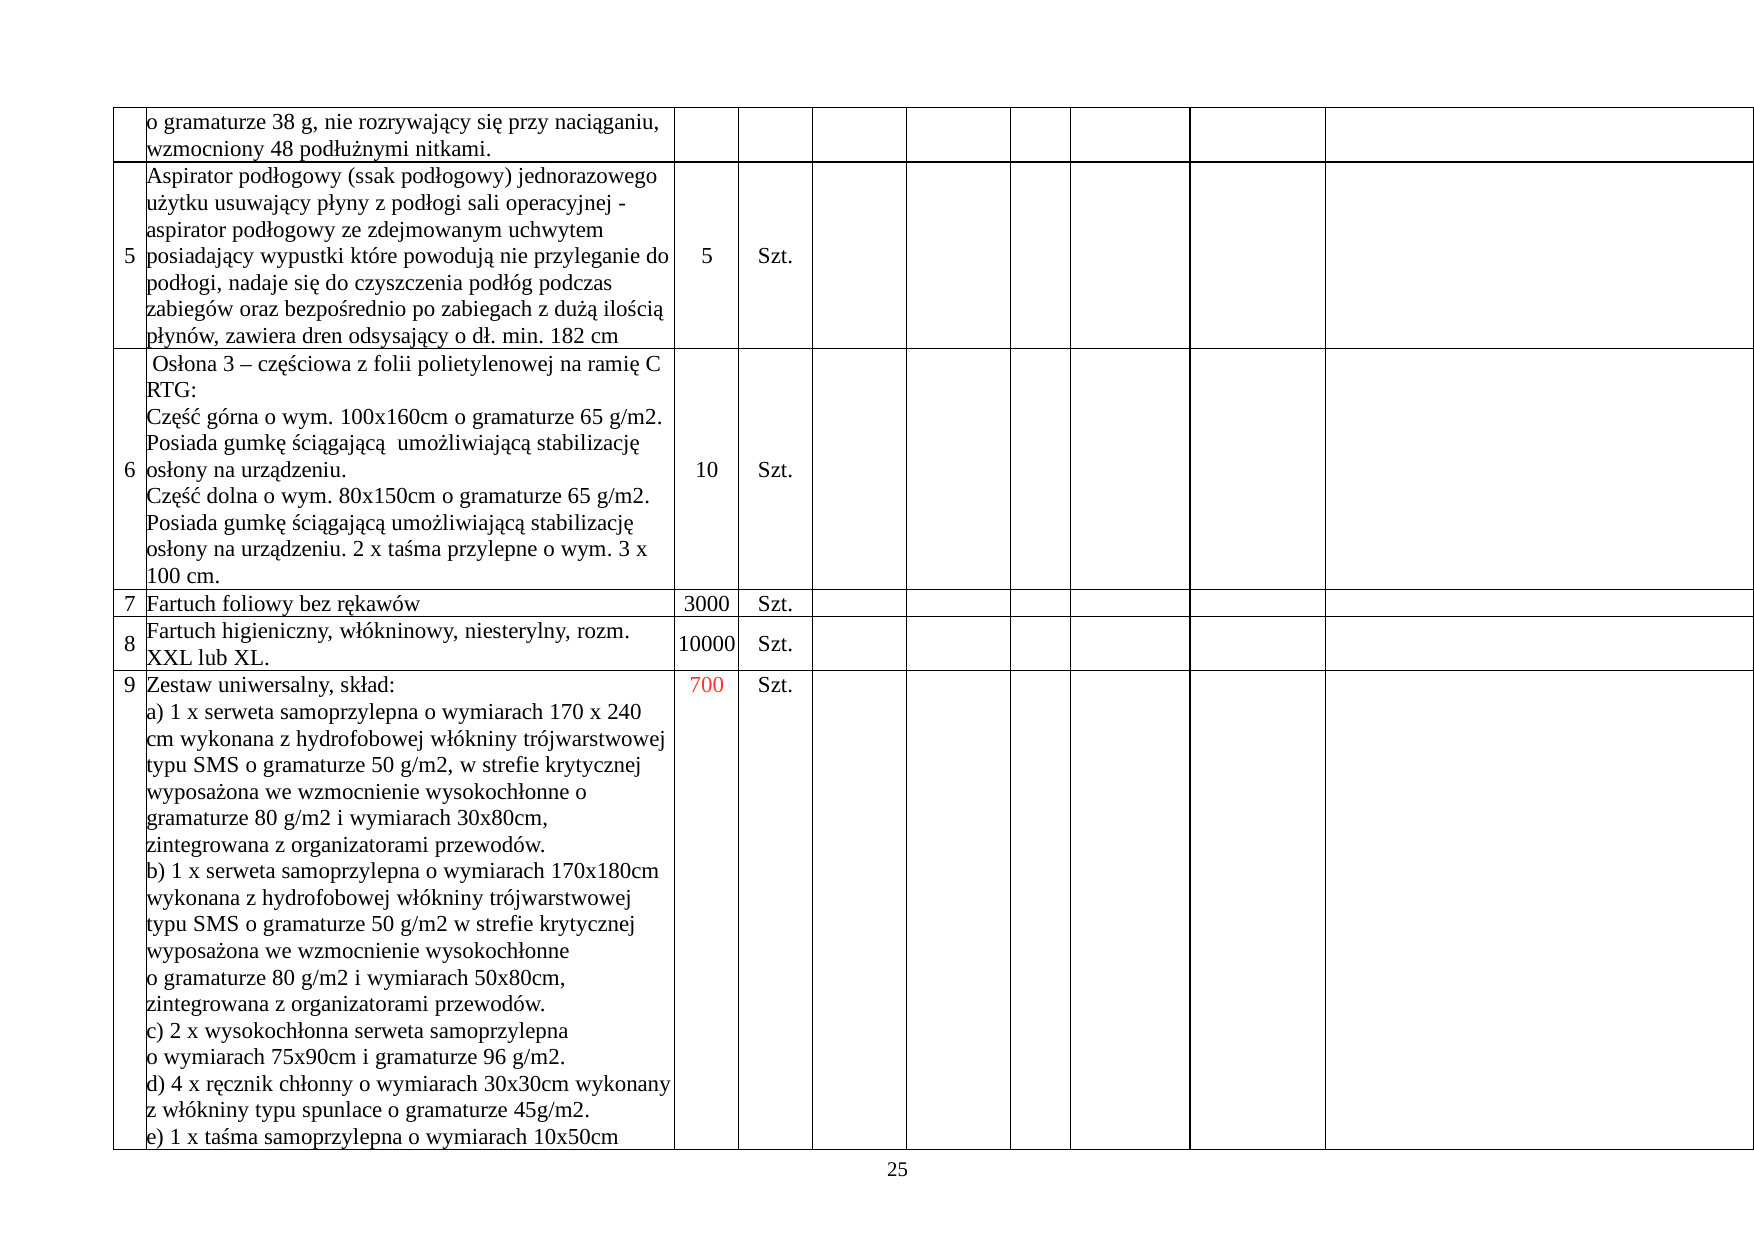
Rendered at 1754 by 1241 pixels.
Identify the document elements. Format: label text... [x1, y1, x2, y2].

table_cell [813, 671, 906, 1149]
table_cell [1011, 349, 1070, 588]
table_cell 6 [114, 349, 146, 588]
table_cell [907, 671, 1010, 1149]
table_cell Szt. [739, 617, 812, 670]
table_cell [1071, 617, 1189, 670]
table_cell [907, 349, 1010, 588]
table_cell [813, 163, 906, 348]
table_cell [1191, 617, 1325, 670]
table_cell Szt. [739, 590, 812, 616]
table_cell [1326, 590, 1753, 616]
table_cell [1011, 590, 1070, 616]
table_cell Szt. [739, 349, 812, 588]
table_cell 7 [114, 590, 146, 616]
table_cell [114, 108, 146, 161]
table_cell Aspirator podłogowy (ssak podłogowy) jednorazowego użytku usuwający płyny z podłogi sali operacyjnej - aspirator podłogowy ze zdejmowanym uchwytem posiadający wypustki które powodują nie przyleganie do podłogi, nadaje się do czyszczenia podłóg podczas zabiegów oraz bezpośrednio po zabiegach z dużą ilością płynów, zawiera dren odsysający o dł. min. 182 cm [147, 163, 674, 348]
table_cell [1191, 671, 1325, 1149]
table_cell 10 [675, 349, 738, 588]
table_cell [1191, 163, 1325, 348]
table_cell 700 [675, 671, 738, 1149]
table_cell o gramaturze 38 g, nie rozrywający się przy naciąganiu, wzmocniony 48 podłużnymi nitkami. [147, 108, 674, 161]
table_cell [813, 349, 906, 588]
table_cell [1326, 671, 1753, 1149]
table_cell [813, 108, 906, 161]
table_cell [1071, 590, 1189, 616]
table_cell [907, 108, 1010, 161]
table_cell 3000 [675, 590, 738, 616]
table_cell [907, 590, 1010, 616]
table_cell 8 [114, 617, 146, 670]
table_cell [1326, 163, 1753, 348]
table_cell [1011, 108, 1070, 161]
table_cell [907, 617, 1010, 670]
table_cell [675, 108, 738, 161]
table_cell [1071, 163, 1189, 348]
table_cell [907, 163, 1010, 348]
table_cell [1011, 671, 1070, 1149]
table_cell [1191, 590, 1325, 616]
table_cell [1011, 163, 1070, 348]
table_cell [1191, 349, 1325, 588]
table_cell [1326, 617, 1753, 670]
table_cell [1191, 108, 1325, 161]
table_cell [1071, 349, 1189, 588]
table_cell Fartuch foliowy bez rękawów [147, 590, 674, 616]
table_cell [1071, 108, 1189, 161]
table_cell 9 [114, 671, 146, 1149]
table_cell [1326, 108, 1753, 161]
table_cell Osłona 3 – częściowa z folii polietylenowej na ramię C RTG: Część górna o wym. 100x160cm o gramaturze 65 g/m2. Posiada gumkę ściągającą umożliwiającą stabilizację osłony na urządzeniu. Część dolna o wym. 80x150cm o gramaturze 65 g/m2. Posiada gumkę ściągającą umożliwiającą stabilizację osłony na urządzeniu. 2 x taśma przylepne o wym. 3 x 100 cm. [147, 349, 674, 588]
table_cell 5 [114, 163, 146, 348]
table_cell [813, 590, 906, 616]
table_cell [1071, 671, 1189, 1149]
table_cell 5 [675, 163, 738, 348]
table_cell [813, 617, 906, 670]
table_cell Szt. [739, 163, 812, 348]
table_cell 10000 [675, 617, 738, 670]
table_cell [1326, 349, 1753, 588]
table_cell [739, 108, 812, 161]
table_cell Zestaw uniwersalny, skład: a) 1 x serweta samoprzylepna o wymiarach 170 x 240 cm wykonana z hydrofobowej włókniny trójwarstwowej typu SMS o gramaturze 50 g/m2, w strefie krytycznej wyposażona we wzmocnienie wysokochłonne o gramaturze 80 g/m2 i wymiarach 30x80cm, zintegrowana z organizatorami przewodów. b) 1 x serweta samoprzylepna o wymiarach 170x180cm wykonana z hydrofobowej włókniny trójwarstwowej typu SMS o gramaturze 50 g/m2 w strefie krytycznej wyposażona we wzmocnienie wysokochłonne o gramaturze 80 g/m2 i wymiarach 50x80cm, zintegrowana z organizatorami przewodów. c) 2 x wysokochłonna serweta samoprzylepna o wymiarach 75x90cm i gramaturze 96 g/m2. d) 4 x ręcznik chłonny o wymiarach 30x30cm wykonany z włókniny typu spunlace o gramaturze 45g/m2. e) 1 x taśma samoprzylepna o wymiarach 10x50cm [147, 671, 674, 1149]
table_cell Szt. [739, 671, 812, 1149]
table_cell [1011, 617, 1070, 670]
table_cell Fartuch higieniczny, włókninowy, niesterylny, rozm. XXL lub XL. [147, 617, 674, 670]
